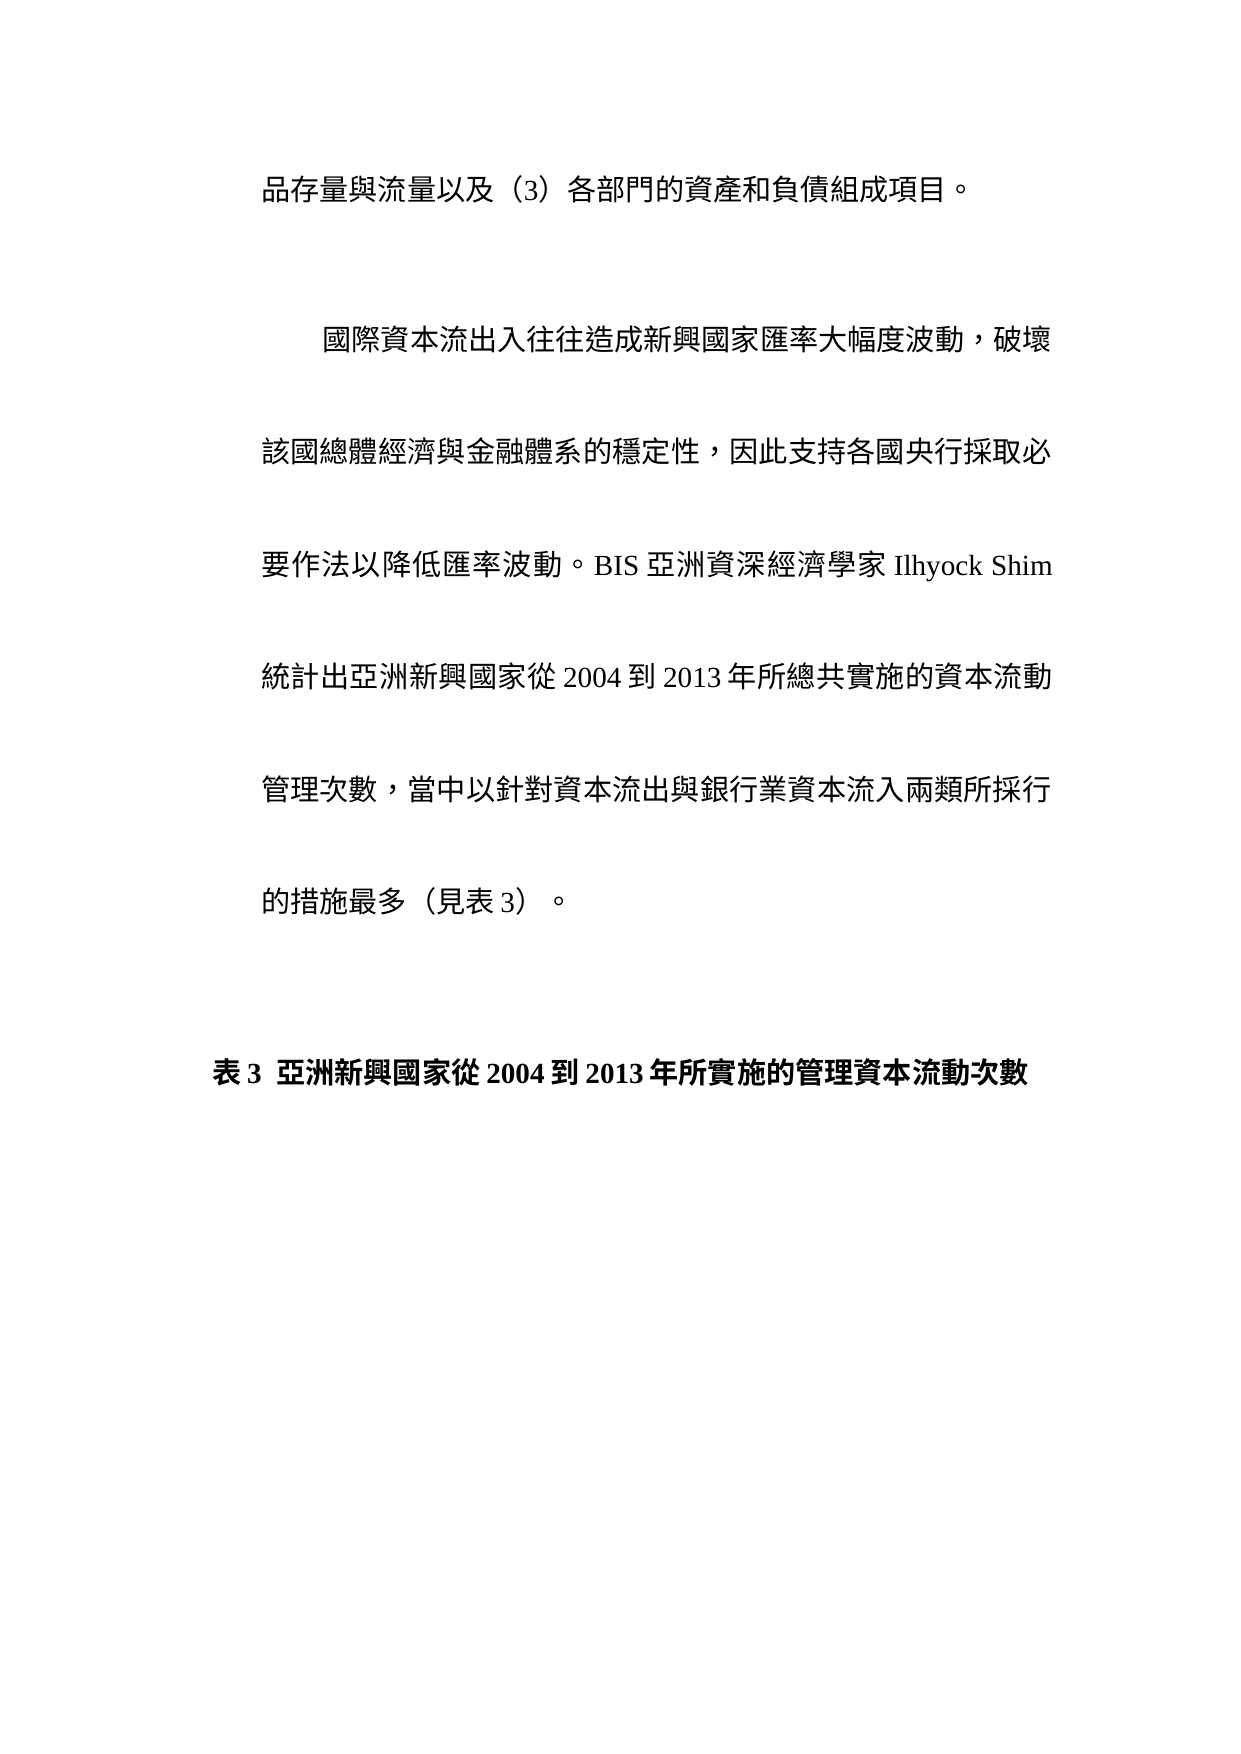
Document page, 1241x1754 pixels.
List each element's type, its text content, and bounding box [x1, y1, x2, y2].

text 表3 亞洲新興國家從2004到2013年所實施的管理資本流動次數 [187, 1049, 1053, 1092]
text 國際資本流出入往往造成新興國家匯率大幅度波動，破壞該國總體經濟與金融體系的穩定性，因此支持各國央行採取必要作法以降低匯率波動。BIS亞洲資深經濟學家Ilhyock Shim統計出亞洲新興國家從2004到2013年所總共實施的資本流動管理次數，當中以針對資本流出與銀行業資本流入兩類所採行的措施最多（見表3）。 [261, 300, 1053, 937]
text 品存量與流量以及（3）各部門的資產和負債組成項目。 [261, 150, 1053, 225]
